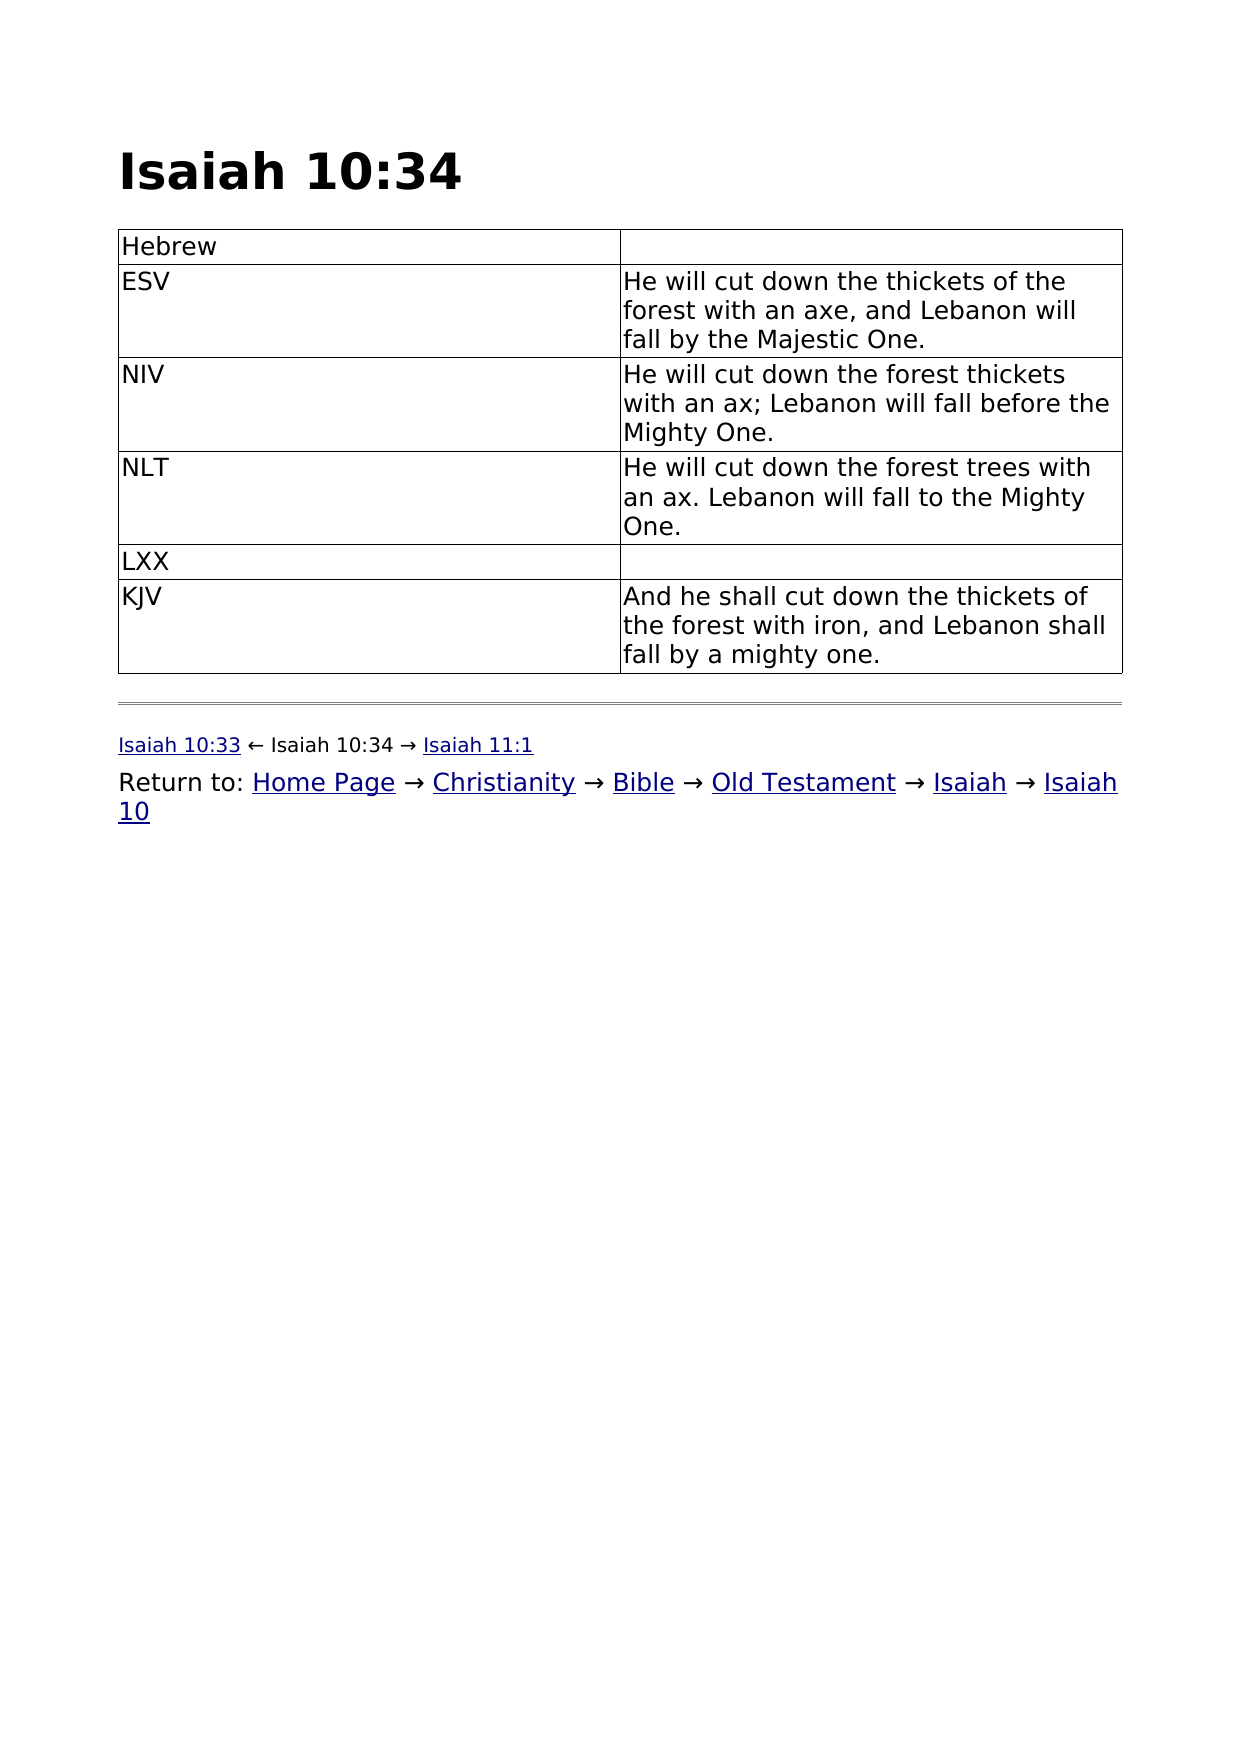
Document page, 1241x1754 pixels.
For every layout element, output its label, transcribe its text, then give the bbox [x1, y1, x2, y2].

table_cell NLT [119, 452, 620, 544]
table_cell And he shall cut down the thickets of the forest with iron, and Lebanon shall fall by a mighty one. [621, 580, 1122, 673]
table_cell NIV [119, 358, 620, 451]
table_cell He will cut down the thickets of the forest with an axe, and Lebanon will fall by the Majestic One. [621, 265, 1122, 357]
table_cell He will cut down the forest thickets with an ax; Lebanon will fall before the Mighty One. [621, 358, 1122, 451]
table_header [621, 230, 1122, 264]
table_cell ESV [119, 265, 620, 357]
table_header Hebrew [119, 230, 620, 264]
text Isaiah 10:33 ← Isaiah 10:34 → Isaiah 11:1 [118, 734, 1122, 768]
table_cell LXX [119, 545, 620, 579]
text Return to: Home Page → Christianity → Bible → Old Testament → Isaiah → Isaiah 10 [118, 768, 1122, 826]
table_cell He will cut down the forest trees with an ax. Lebanon will fall to the Mighty One. [621, 452, 1122, 544]
table_cell KJV [119, 580, 620, 673]
table_cell [621, 545, 1122, 579]
subtitle Isaiah 10:34 [118, 143, 1122, 201]
